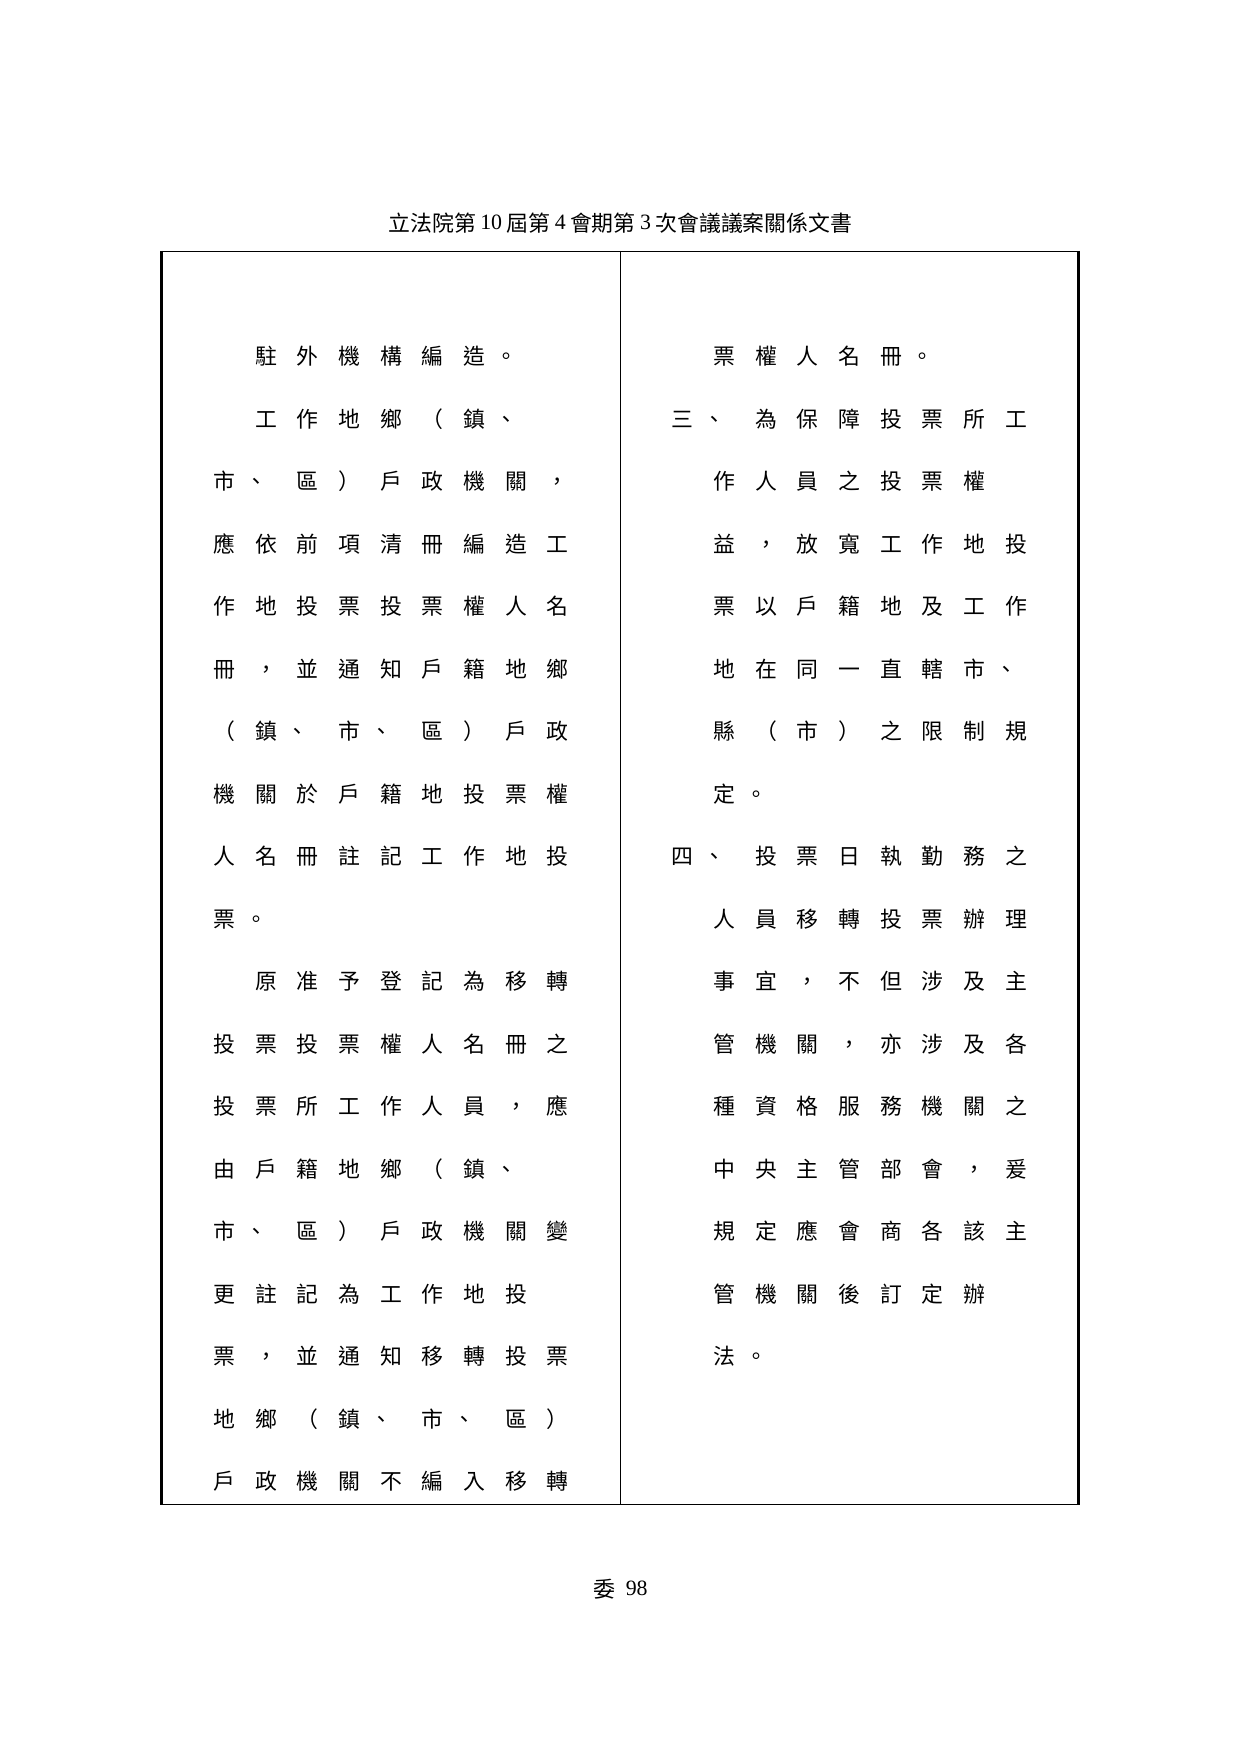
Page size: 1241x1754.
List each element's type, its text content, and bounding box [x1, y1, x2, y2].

table_cell 駐外機構編造。 工作地鄉（鎮、市、區）戶政機關，應依前項清冊編造工作地投票投票權人名冊，並通知戶籍地鄉（鎮、市、區）戶政機關於戶籍地投票權人名冊註記工作地投票。 原准予登記為移轉投票投票權人名冊之投票所工作人員，應由戶籍地鄉（鎮、市、區）戶政機關變更註記為工作地投票，並通知移轉投票地鄉（鎮、市、區）戶政機關不編入移轉 [163, 252, 620, 1504]
table_cell 票權人名冊。 三、為保障投票所工作人員之投票權益，放寬工作地投票以戶籍地及工作地在同一直轄市、縣（市）之限制規定。 四、投票日執勤務之人員移轉投票辦理事宜，不但涉及主管機關，亦涉及各種資格服務機關之中央主管部會，爰規定應會商各該主管機關後訂定辦法。 [621, 252, 1077, 1504]
